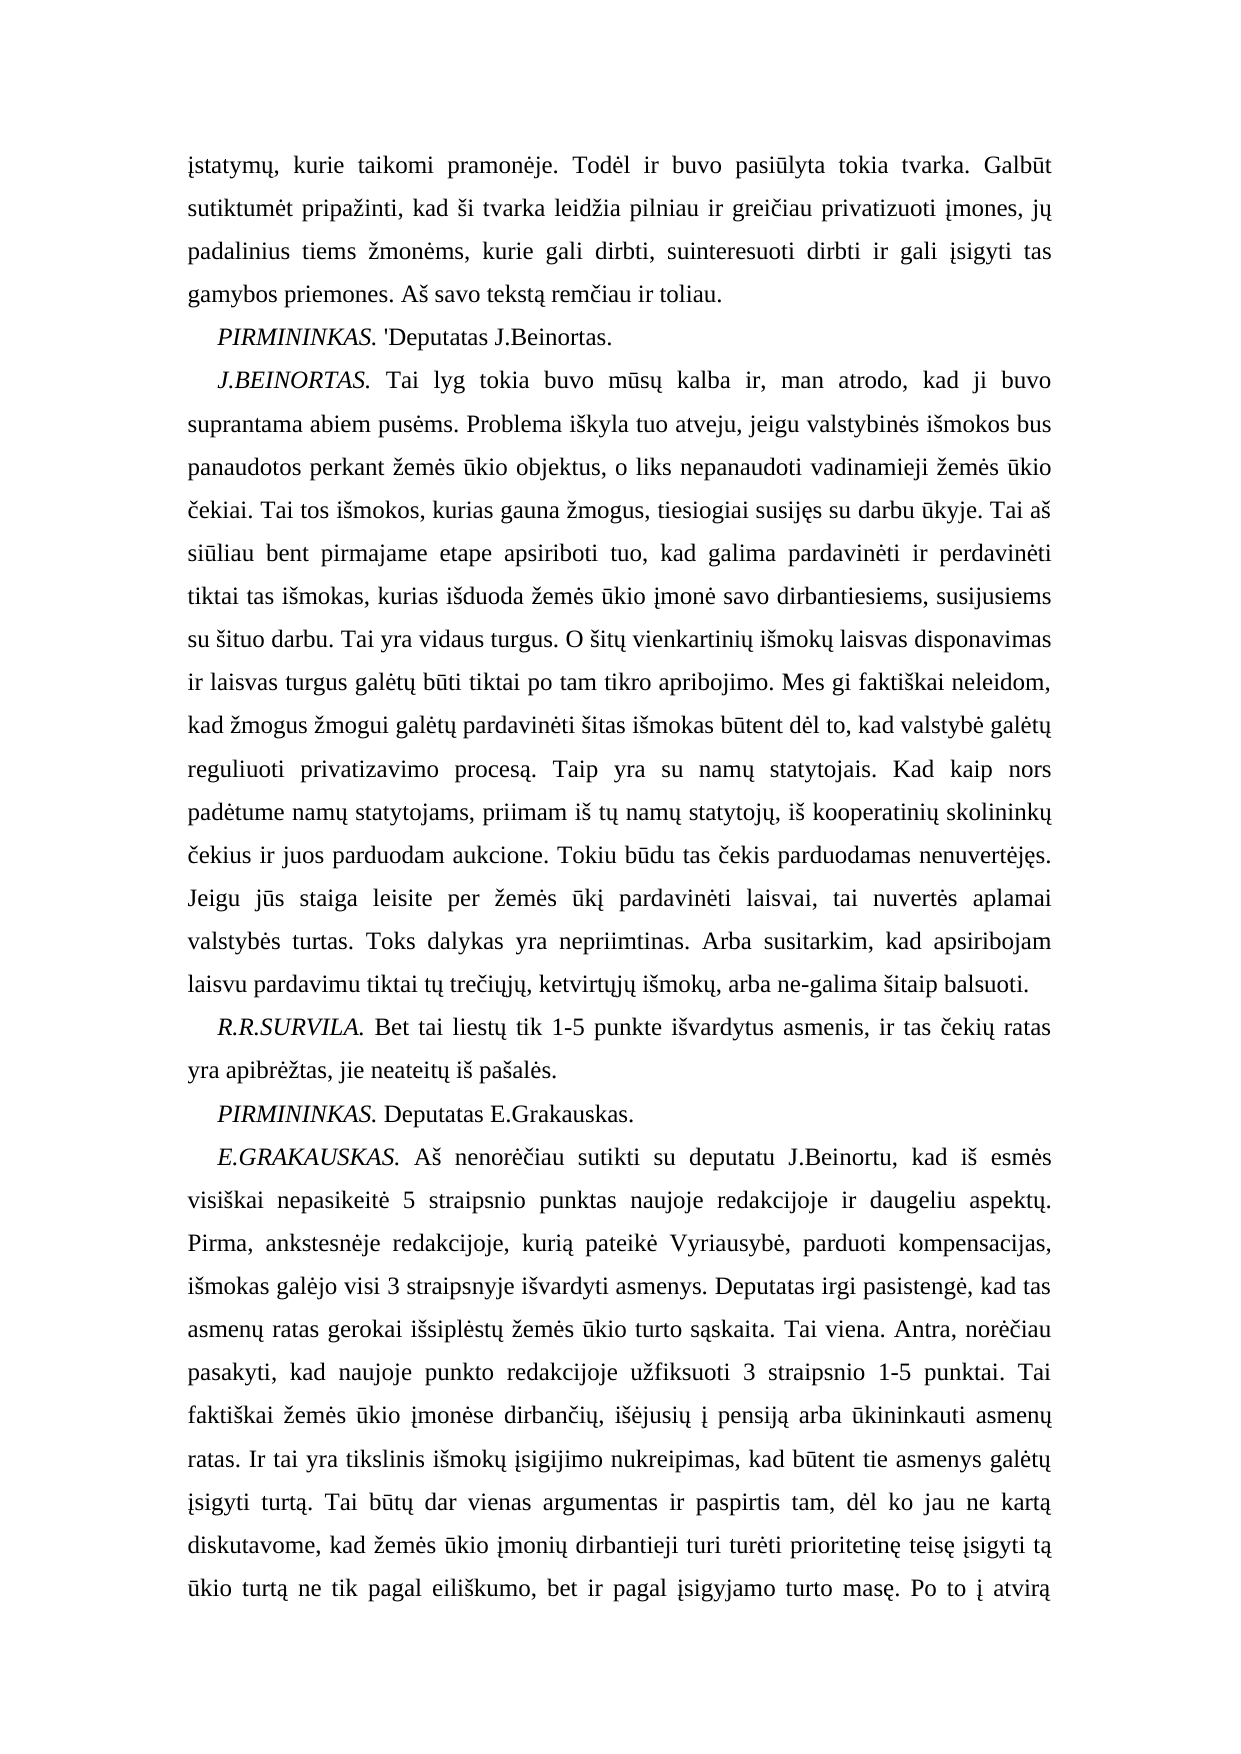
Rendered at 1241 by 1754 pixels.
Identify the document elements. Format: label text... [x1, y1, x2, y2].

text R.R.SURVILA. Bet tai liestų tik 1-5 punkte išvardytus asmenis, ir tas čekių ratas yra apibrėžtas, jie neateitų iš pašalės. [187, 1012, 1053, 1084]
text įstatymų, kurie taikomi pramonėje. Todėl ir buvo pasiūlyta tokia tvarka. Galbūt sutiktumėt pripažinti, kad ši tvarka leidžia pilniau ir greičiau privatizuoti įmones, jų padalinius tiems žmonėms, kurie gali dirbti, suinteresuoti dirbti ir gali įsigyti tas gamybos priemones. Aš savo tekstą remčiau ir toliau. [187, 150, 1053, 308]
text E.GRAKAUSKAS. Aš nenorėčiau sutikti su deputatu J.Beinortu, kad iš esmės visiškai nepasikeitė 5 straipsnio punktas naujoje redakcijoje ir daugeliu aspektų. Pirma, ankstesnėje redakcijoje, kurią pateikė Vyriausybė, parduoti kompensacijas, išmokas galėjo visi 3 straipsnyje išvardyti asmenys. Deputatas irgi pasistengė, kad tas asmenų ratas gerokai išsiplėstų žemės ūkio turto sąskaita. Tai viena. Antra, norėčiau pasakyti, kad naujoje punkto redakcijoje užfiksuoti 3 straipsnio 1-5 punktai. Tai faktiškai žemės ūkio įmonėse dirbančių, išėjusių į pensiją arba ūkininkauti asmenų ratas. Ir tai yra tikslinis išmokų įsigijimo nukreipimas, kad būtent tie asmenys galėtų įsigyti turtą. Tai būtų dar vienas argumentas ir paspirtis tam, dėl ko jau ne kartą diskutavome, kad žemės ūkio įmonių dirbantieji turi turėti prioritetinę teisę įsigyti tą ūkio turtą ne tik pagal eiliškumo, bet ir pagal įsigyjamo turto masę. Po to į atvirą [187, 1142, 1053, 1602]
text PIRMININKAS. Deputatas E.Grakauskas. [187, 1099, 1053, 1127]
text PIRMININKAS. 'Deputatas J.Beinortas. [187, 322, 1053, 351]
text J.BEINORTAS. Tai lyg tokia buvo mūsų kalba ir, man atrodo, kad ji buvo suprantama abiem pusėms. Problema iškyla tuo atveju, jeigu valstybinės išmokos bus panaudotos perkant žemės ūkio objektus, o liks nepanaudoti vadinamieji žemės ūkio čekiai. Tai tos išmokos, kurias gauna žmogus, tiesiogiai susijęs su darbu ūkyje. Tai aš siūliau bent pirmajame etape apsiriboti tuo, kad galima pardavinėti ir perdavinėti tiktai tas išmokas, kurias išduoda žemės ūkio įmonė savo dirbantiesiems, susijusiems su šituo darbu. Tai yra vidaus turgus. O šitų vienkartinių išmokų laisvas disponavimas ir laisvas turgus galėtų būti tiktai po tam tikro apribojimo. Mes gi faktiškai neleidom, kad žmogus žmogui galėtų pardavinėti šitas išmokas būtent dėl to, kad valstybė galėtų reguliuoti privatizavimo procesą. Taip yra su namų statytojais. Kad kaip nors padėtume namų statytojams, priimam iš tų namų statytojų, iš kooperatinių skolininkų čekius ir juos parduodam aukcione. Tokiu būdu tas čekis parduodamas nenuvertėjęs. Jeigu jūs staiga leisite per žemės ūkį pardavinėti laisvai, tai nuvertės aplamai valstybės turtas. Toks dalykas yra nepriimtinas. Arba susitarkim, kad apsiribojam laisvu pardavimu tiktai tų trečiųjų, ketvirtųjų išmokų, arba ne-galima šitaip balsuoti. [187, 366, 1053, 998]
